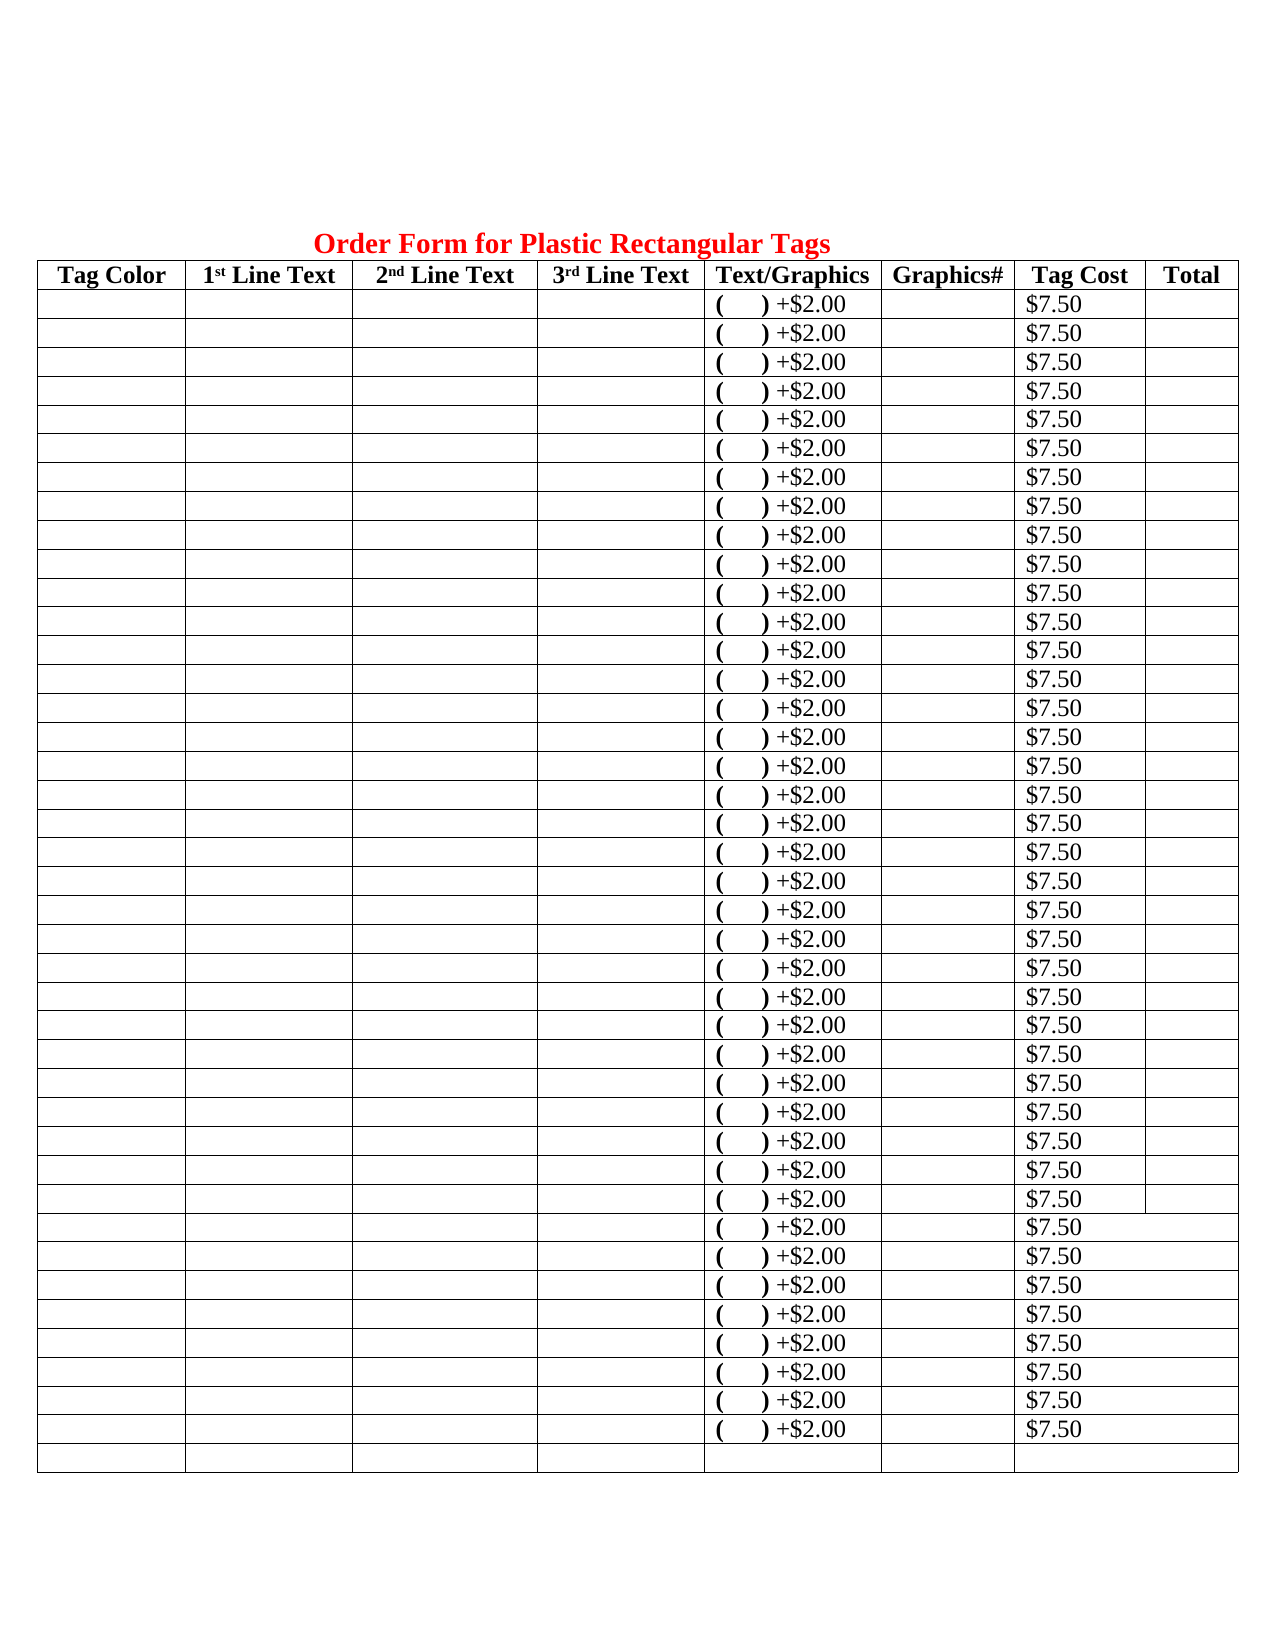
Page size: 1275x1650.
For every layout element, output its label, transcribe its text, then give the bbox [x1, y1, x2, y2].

table_cell [353, 434, 537, 462]
table_cell [538, 1069, 704, 1097]
table_cell [38, 838, 185, 866]
table_cell [353, 1011, 537, 1039]
table_cell [38, 1387, 185, 1414]
table_cell [353, 665, 537, 693]
table_cell [882, 1444, 1014, 1472]
table_cell [353, 1156, 537, 1183]
table_cell [882, 810, 1014, 837]
table_cell ( ) +$2.00 [705, 406, 881, 433]
table_cell [186, 896, 352, 924]
table_cell [353, 781, 537, 808]
table_cell [882, 1040, 1014, 1068]
table_cell [186, 1156, 352, 1183]
table_cell [1146, 579, 1238, 606]
table_cell [882, 925, 1014, 953]
table_header Tag Color [38, 261, 185, 289]
table_cell [353, 1329, 537, 1357]
table_cell [186, 1444, 352, 1472]
table_cell ( ) +$2.00 [705, 723, 881, 751]
table_cell $7.50 [1015, 694, 1145, 722]
table_cell [353, 1040, 537, 1068]
table_cell [353, 636, 537, 664]
table_cell [538, 319, 704, 347]
table_cell [186, 1387, 352, 1414]
table_cell [538, 1185, 704, 1212]
table_cell ( ) +$2.00 [705, 1011, 881, 1039]
table_cell [882, 579, 1014, 606]
table_cell [353, 1069, 537, 1097]
table_cell [538, 1156, 704, 1183]
table_cell $7.50 [1015, 723, 1145, 751]
table_cell [186, 925, 352, 953]
table_cell ( ) +$2.00 [705, 579, 881, 606]
table_cell [186, 636, 352, 664]
table_cell [38, 665, 185, 693]
table_cell [538, 1098, 704, 1126]
table_cell [38, 406, 185, 433]
table_cell $7.50 [1015, 1156, 1145, 1183]
table_cell ( ) +$2.00 [705, 1300, 881, 1328]
table_cell [353, 406, 537, 433]
table_cell [1146, 925, 1238, 953]
table_cell ( ) +$2.00 [705, 665, 881, 693]
table_cell [353, 694, 537, 722]
table_cell [538, 1387, 704, 1414]
table_cell [1146, 434, 1238, 462]
table_cell [1146, 521, 1238, 549]
table_cell [186, 838, 352, 866]
table_cell [186, 521, 352, 549]
table_cell [353, 463, 537, 491]
table_cell ( ) +$2.00 [705, 810, 881, 837]
table_cell [538, 1415, 704, 1443]
table_cell [38, 1214, 185, 1241]
table_cell [38, 1127, 185, 1155]
table_cell [186, 492, 352, 520]
table_cell ( ) +$2.00 [705, 463, 881, 491]
table_cell [353, 723, 537, 751]
table_cell [38, 521, 185, 549]
table_cell [882, 1156, 1014, 1183]
table_cell [538, 752, 704, 779]
table_cell [1146, 1040, 1238, 1068]
table_cell [38, 954, 185, 982]
table_cell [353, 579, 537, 606]
table_cell [38, 752, 185, 779]
table_cell [353, 1185, 537, 1212]
table_cell $7.50 [1015, 983, 1145, 1010]
table_cell [353, 1387, 537, 1414]
table_cell [353, 290, 537, 318]
table_cell [882, 319, 1014, 347]
table_cell [186, 694, 352, 722]
table_cell ( ) +$2.00 [705, 752, 881, 779]
table_cell [538, 550, 704, 578]
table_cell [353, 896, 537, 924]
table_cell [882, 406, 1014, 433]
table_cell $7.50 [1015, 550, 1145, 578]
table_cell [186, 463, 352, 491]
table_cell $7.50 [1015, 521, 1145, 549]
table_cell [186, 406, 352, 433]
table_cell $7.50 [1015, 1242, 1238, 1270]
table_cell [882, 521, 1014, 549]
table_cell [38, 377, 185, 404]
table_cell [882, 463, 1014, 491]
table_cell [353, 1242, 537, 1270]
table_cell ( ) +$2.00 [705, 319, 881, 347]
table_cell [538, 925, 704, 953]
table_cell [1146, 406, 1238, 433]
table_cell [1146, 896, 1238, 924]
table_cell [1146, 752, 1238, 779]
table_cell ( ) +$2.00 [705, 1098, 881, 1126]
table_cell [1146, 1127, 1238, 1155]
table_cell $7.50 [1015, 752, 1145, 779]
table_cell [538, 290, 704, 318]
table_cell [1146, 954, 1238, 982]
table_cell [353, 550, 537, 578]
table_cell [186, 377, 352, 404]
table_cell [538, 1329, 704, 1357]
table_cell [186, 1011, 352, 1039]
table_cell [353, 983, 537, 1010]
table_cell [882, 1300, 1014, 1328]
table_cell [882, 1214, 1014, 1241]
table_cell [353, 838, 537, 866]
table_cell [1146, 1185, 1238, 1212]
table_cell ( ) +$2.00 [705, 1242, 881, 1270]
table_cell $7.50 [1015, 607, 1145, 635]
table_cell ( ) +$2.00 [705, 781, 881, 808]
table_cell ( ) +$2.00 [705, 867, 881, 895]
table_cell $7.50 [1015, 1040, 1145, 1068]
table_cell [882, 896, 1014, 924]
table_cell [1146, 1069, 1238, 1097]
table_cell [186, 1040, 352, 1068]
table_cell [882, 1069, 1014, 1097]
table_cell [353, 1127, 537, 1155]
table_cell [882, 752, 1014, 779]
table_cell ( ) +$2.00 [705, 521, 881, 549]
table_cell ( ) +$2.00 [705, 550, 881, 578]
table_cell ( ) +$2.00 [705, 607, 881, 635]
table_cell [38, 463, 185, 491]
table_cell ( ) +$2.00 [705, 348, 881, 376]
table_cell $7.50 [1015, 867, 1145, 895]
table_cell [538, 983, 704, 1010]
table_cell ( ) +$2.00 [705, 377, 881, 404]
table_cell [882, 550, 1014, 578]
table_cell $7.50 [1015, 1214, 1238, 1241]
table_cell [38, 1185, 185, 1212]
table_cell [38, 1040, 185, 1068]
table_cell [353, 607, 537, 635]
table_cell [38, 550, 185, 578]
table_cell [353, 348, 537, 376]
table_cell $7.50 [1015, 434, 1145, 462]
table_cell [538, 954, 704, 982]
table_cell [186, 607, 352, 635]
table_cell [1146, 463, 1238, 491]
table_cell $7.50 [1015, 1098, 1145, 1126]
table_cell $7.50 [1015, 1069, 1145, 1097]
table_cell [538, 1127, 704, 1155]
table_cell [186, 983, 352, 1010]
table_cell $7.50 [1015, 1185, 1145, 1212]
table_cell [882, 1387, 1014, 1414]
table_cell [538, 665, 704, 693]
table_cell [538, 723, 704, 751]
table_cell [538, 377, 704, 404]
table_cell [538, 781, 704, 808]
table_cell [186, 579, 352, 606]
table_cell [538, 838, 704, 866]
table_cell [882, 1415, 1014, 1443]
table_cell ( ) +$2.00 [705, 290, 881, 318]
table_cell [538, 607, 704, 635]
table_cell [1146, 492, 1238, 520]
table_cell [38, 1011, 185, 1039]
table_cell [1146, 377, 1238, 404]
table_cell [538, 1011, 704, 1039]
table_cell [882, 492, 1014, 520]
table_cell [38, 319, 185, 347]
table_cell [1146, 319, 1238, 347]
table_cell [1146, 665, 1238, 693]
table_cell ( ) +$2.00 [705, 925, 881, 953]
table_header Text/Graphics [705, 261, 881, 289]
table_cell [538, 348, 704, 376]
table_cell [882, 838, 1014, 866]
table_cell [38, 348, 185, 376]
table_cell [538, 1358, 704, 1386]
table_cell [882, 1185, 1014, 1212]
table_cell $7.50 [1015, 838, 1145, 866]
table_cell [186, 810, 352, 837]
table_cell [38, 1156, 185, 1183]
table_cell [38, 1242, 185, 1270]
table_cell [38, 1300, 185, 1328]
table_cell [882, 1329, 1014, 1357]
table_cell [38, 983, 185, 1010]
table_cell [705, 1444, 881, 1472]
table_cell [538, 810, 704, 837]
table_cell [38, 896, 185, 924]
table_cell [186, 1271, 352, 1299]
table_cell [882, 983, 1014, 1010]
table_cell [186, 954, 352, 982]
table_cell [353, 752, 537, 779]
table_cell [882, 867, 1014, 895]
table_cell [38, 607, 185, 635]
table_cell $7.50 [1015, 925, 1145, 953]
table_cell [538, 1300, 704, 1328]
table_cell [186, 1415, 352, 1443]
table_cell ( ) +$2.00 [705, 1214, 881, 1241]
table_cell [1146, 636, 1238, 664]
table_cell [186, 1069, 352, 1097]
table_cell $7.50 [1015, 290, 1145, 318]
table_cell [1015, 1444, 1238, 1472]
table_cell [353, 1444, 537, 1472]
table_cell $7.50 [1015, 1329, 1238, 1357]
table_cell [38, 1069, 185, 1097]
table_cell [186, 319, 352, 347]
table_cell [1146, 348, 1238, 376]
table_cell [353, 492, 537, 520]
table_cell [186, 1329, 352, 1357]
table_cell [538, 434, 704, 462]
table_cell [882, 636, 1014, 664]
table_cell [353, 1271, 537, 1299]
table_cell [882, 1358, 1014, 1386]
table_cell ( ) +$2.00 [705, 896, 881, 924]
table_cell [538, 1271, 704, 1299]
table_cell [538, 492, 704, 520]
table_header Tag Cost [1015, 261, 1145, 289]
table_cell [186, 290, 352, 318]
table_cell [353, 319, 537, 347]
table_cell [882, 348, 1014, 376]
table_cell ( ) +$2.00 [705, 1069, 881, 1097]
table_cell ( ) +$2.00 [705, 1040, 881, 1068]
table_cell [186, 1098, 352, 1126]
table_cell [882, 781, 1014, 808]
table_cell [38, 1358, 185, 1386]
table_cell [38, 492, 185, 520]
table_cell [38, 925, 185, 953]
table_cell [38, 1415, 185, 1443]
table_cell [186, 781, 352, 808]
table_cell $7.50 [1015, 781, 1145, 808]
table_cell [1146, 694, 1238, 722]
table_cell [538, 463, 704, 491]
table_cell ( ) +$2.00 [705, 1156, 881, 1183]
table_cell ( ) +$2.00 [705, 1358, 881, 1386]
table_cell [1146, 607, 1238, 635]
table_cell [1146, 1011, 1238, 1039]
table_cell [1146, 867, 1238, 895]
table_cell [882, 954, 1014, 982]
table_cell [538, 694, 704, 722]
table_header Graphics# [882, 261, 1014, 289]
table_cell [538, 867, 704, 895]
table_cell [353, 954, 537, 982]
table_cell $7.50 [1015, 319, 1145, 347]
table_cell [353, 1098, 537, 1126]
table_cell ( ) +$2.00 [705, 434, 881, 462]
table_cell [38, 636, 185, 664]
table_cell [538, 1040, 704, 1068]
table_cell [1146, 810, 1238, 837]
table_cell [538, 521, 704, 549]
table_cell [38, 1329, 185, 1357]
table_cell [882, 1271, 1014, 1299]
table_cell $7.50 [1015, 463, 1145, 491]
table_cell ( ) +$2.00 [705, 636, 881, 664]
table_cell ( ) +$2.00 [705, 838, 881, 866]
table_header Total [1146, 261, 1238, 289]
table_cell $7.50 [1015, 954, 1145, 982]
table_header 3rd Line Text [538, 261, 704, 289]
table_cell [353, 810, 537, 837]
table_cell [38, 1271, 185, 1299]
table_header 1st Line Text [186, 261, 352, 289]
subtitle Order Form for Plastic Rectangular Tags [187, 227, 1087, 260]
table_cell [38, 579, 185, 606]
table_cell [186, 434, 352, 462]
table_cell $7.50 [1015, 348, 1145, 376]
table_cell [1146, 781, 1238, 808]
table_cell [882, 290, 1014, 318]
table_cell [538, 1242, 704, 1270]
table_cell ( ) +$2.00 [705, 1387, 881, 1414]
table_cell ( ) +$2.00 [705, 954, 881, 982]
table_cell ( ) +$2.00 [705, 694, 881, 722]
table_cell [1146, 983, 1238, 1010]
table_cell [38, 723, 185, 751]
table_cell [882, 723, 1014, 751]
table_cell [538, 579, 704, 606]
table_cell [186, 752, 352, 779]
table_cell [1146, 290, 1238, 318]
table_cell [353, 867, 537, 895]
table_cell ( ) +$2.00 [705, 1271, 881, 1299]
table_cell [1146, 550, 1238, 578]
table_cell [186, 665, 352, 693]
table_cell $7.50 [1015, 377, 1145, 404]
table_cell [882, 1242, 1014, 1270]
table_cell [186, 1300, 352, 1328]
table_cell ( ) +$2.00 [705, 492, 881, 520]
table_cell $7.50 [1015, 665, 1145, 693]
table_cell ( ) +$2.00 [705, 983, 881, 1010]
table_cell [538, 896, 704, 924]
table_cell [186, 550, 352, 578]
table_cell $7.50 [1015, 492, 1145, 520]
table_cell [1146, 838, 1238, 866]
table_cell [186, 1358, 352, 1386]
table_cell [882, 1098, 1014, 1126]
table_cell [1146, 1098, 1238, 1126]
table_cell [882, 434, 1014, 462]
table_cell [38, 1098, 185, 1126]
table_cell [882, 1011, 1014, 1039]
table_cell [186, 1242, 352, 1270]
table_cell [38, 290, 185, 318]
table_cell $7.50 [1015, 1358, 1238, 1386]
table_cell [186, 723, 352, 751]
table_cell $7.50 [1015, 579, 1145, 606]
table_cell ( ) +$2.00 [705, 1329, 881, 1357]
table_cell $7.50 [1015, 1127, 1145, 1155]
table_cell $7.50 [1015, 1271, 1238, 1299]
table_cell [186, 1214, 352, 1241]
table_cell [38, 694, 185, 722]
table_cell [38, 1444, 185, 1472]
table_cell [186, 1127, 352, 1155]
table_cell $7.50 [1015, 1387, 1238, 1414]
table_cell $7.50 [1015, 810, 1145, 837]
table_cell [186, 1185, 352, 1212]
table_cell [38, 810, 185, 837]
table_header 2nd Line Text [353, 261, 537, 289]
table_cell [353, 377, 537, 404]
table_cell [882, 1127, 1014, 1155]
table_cell [1146, 723, 1238, 751]
table_cell $7.50 [1015, 896, 1145, 924]
table_cell [353, 1358, 537, 1386]
table_cell [38, 781, 185, 808]
table_cell [538, 406, 704, 433]
table_cell [38, 867, 185, 895]
table_cell [353, 925, 537, 953]
table_cell [882, 694, 1014, 722]
table_cell $7.50 [1015, 1415, 1238, 1443]
table_cell $7.50 [1015, 636, 1145, 664]
table_cell [38, 434, 185, 462]
table_cell [538, 1214, 704, 1241]
table_cell [186, 867, 352, 895]
table_cell $7.50 [1015, 1011, 1145, 1039]
table_cell [353, 1214, 537, 1241]
table_cell [1146, 1156, 1238, 1183]
table_cell [882, 377, 1014, 404]
table_cell $7.50 [1015, 406, 1145, 433]
table_cell [882, 607, 1014, 635]
table_cell [353, 1415, 537, 1443]
table_cell [353, 521, 537, 549]
table_cell ( ) +$2.00 [705, 1127, 881, 1155]
table_cell ( ) +$2.00 [705, 1415, 881, 1443]
table_cell [882, 665, 1014, 693]
table_cell $7.50 [1015, 1300, 1238, 1328]
table_cell [538, 1444, 704, 1472]
table_cell [186, 348, 352, 376]
table_cell ( ) +$2.00 [705, 1185, 881, 1212]
table_cell [353, 1300, 537, 1328]
table_cell [538, 636, 704, 664]
